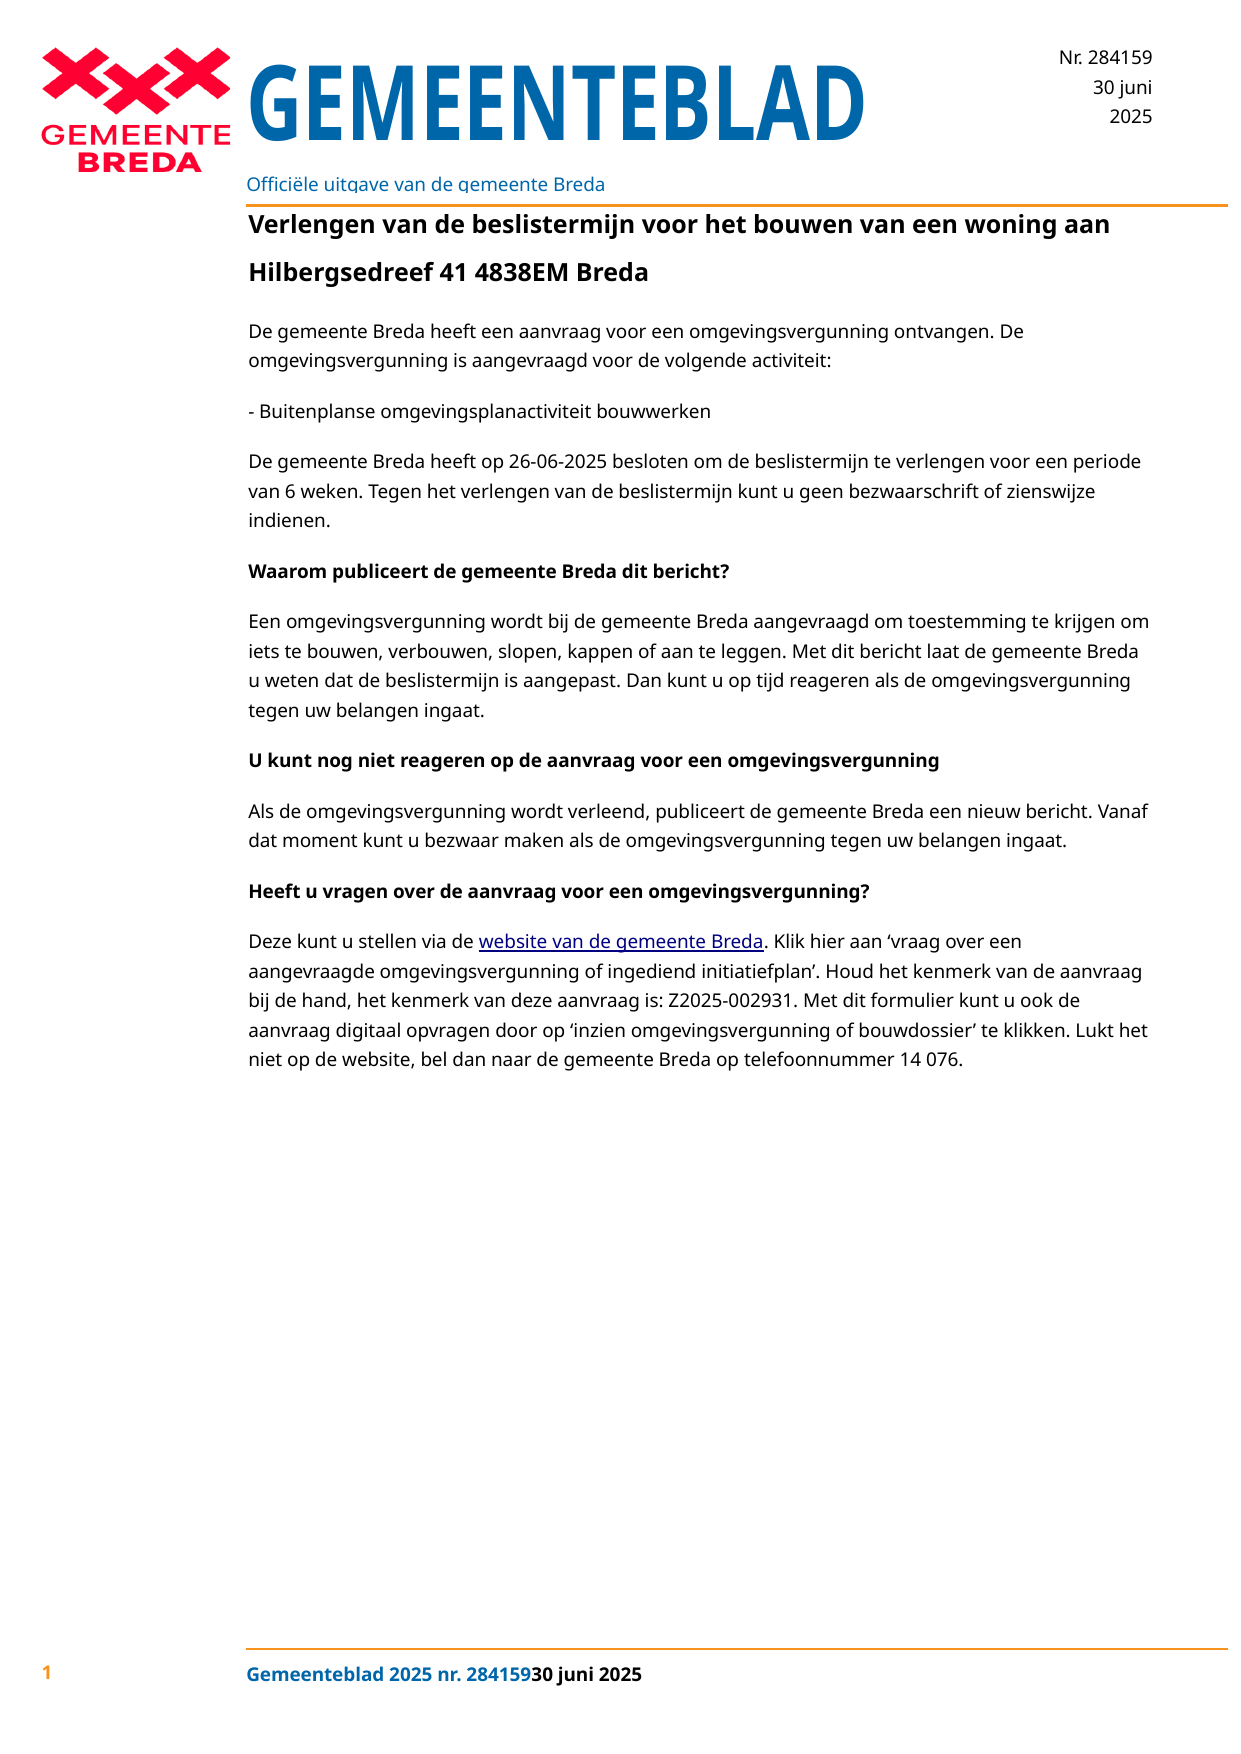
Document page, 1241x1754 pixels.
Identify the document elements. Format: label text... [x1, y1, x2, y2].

text - Buitenplanse omgevingsplanactiviteit bouwwerken [248, 398, 1152, 424]
text Verlengen van de beslistermijn voor het bouwen van een woning aan Hilbergsedreef 41 4838EM Breda [248, 207, 1152, 288]
text Waarom publiceert de gemeente Breda dit bericht? [248, 558, 1152, 584]
text De gemeente Breda heeft op 26-06-2025 besloten om de beslistermijn te verlengen voor een periode van 6 weken. Tegen het verlengen van de beslistermijn kunt u geen bezwaarschrift of zienswijze indienen. [248, 448, 1152, 533]
text De gemeente Breda heeft een aanvraag voor een omgevingsvergunning ontvangen. De omgevingsvergunning is aangevraagd voor de volgende activiteit: [248, 318, 1152, 373]
text Deze kunt u stellen via de website van de gemeente Breda. Klik hier aan ‘vraag over een aangevraagde omgevingsvergunning of ingediend initiatiefplan’. Houd het kenmerk van de aanvraag bij de hand, het kenmerk van deze aanvraag is: Z2025-002931. Met dit formulier kunt u ook de aanvraag digitaal opvragen door op ‘inzien omgevingsvergunning of bouwdossier’ te klikken. Lukt het niet op de website, bel dan naar de gemeente Breda op telefoonnummer 14 076. [248, 928, 1152, 1072]
text Heeft u vragen over de aanvraag voor een omgevingsvergunning? [248, 878, 1152, 904]
text U kunt nog niet reageren op de aanvraag voor een omgevingsvergunning [248, 747, 1152, 773]
text Als de omgevingsvergunning wordt verleend, publiceert de gemeente Breda een nieuw bericht. Vanaf dat moment kunt u bezwaar maken als de omgevingsvergunning tegen uw belangen ingaat. [248, 798, 1152, 853]
picture [41, 47, 231, 172]
text Een omgevingsvergunning wordt bij de gemeente Breda aangevraagd om toestemming te krijgen om iets te bouwen, verbouwen, slopen, kappen of aan te leggen. Met dit bericht laat de gemeente Breda u weten dat de beslistermijn is aangepast. Dan kunt u op tijd reageren als de omgevingsvergunning tegen uw belangen ingaat. [248, 608, 1152, 723]
